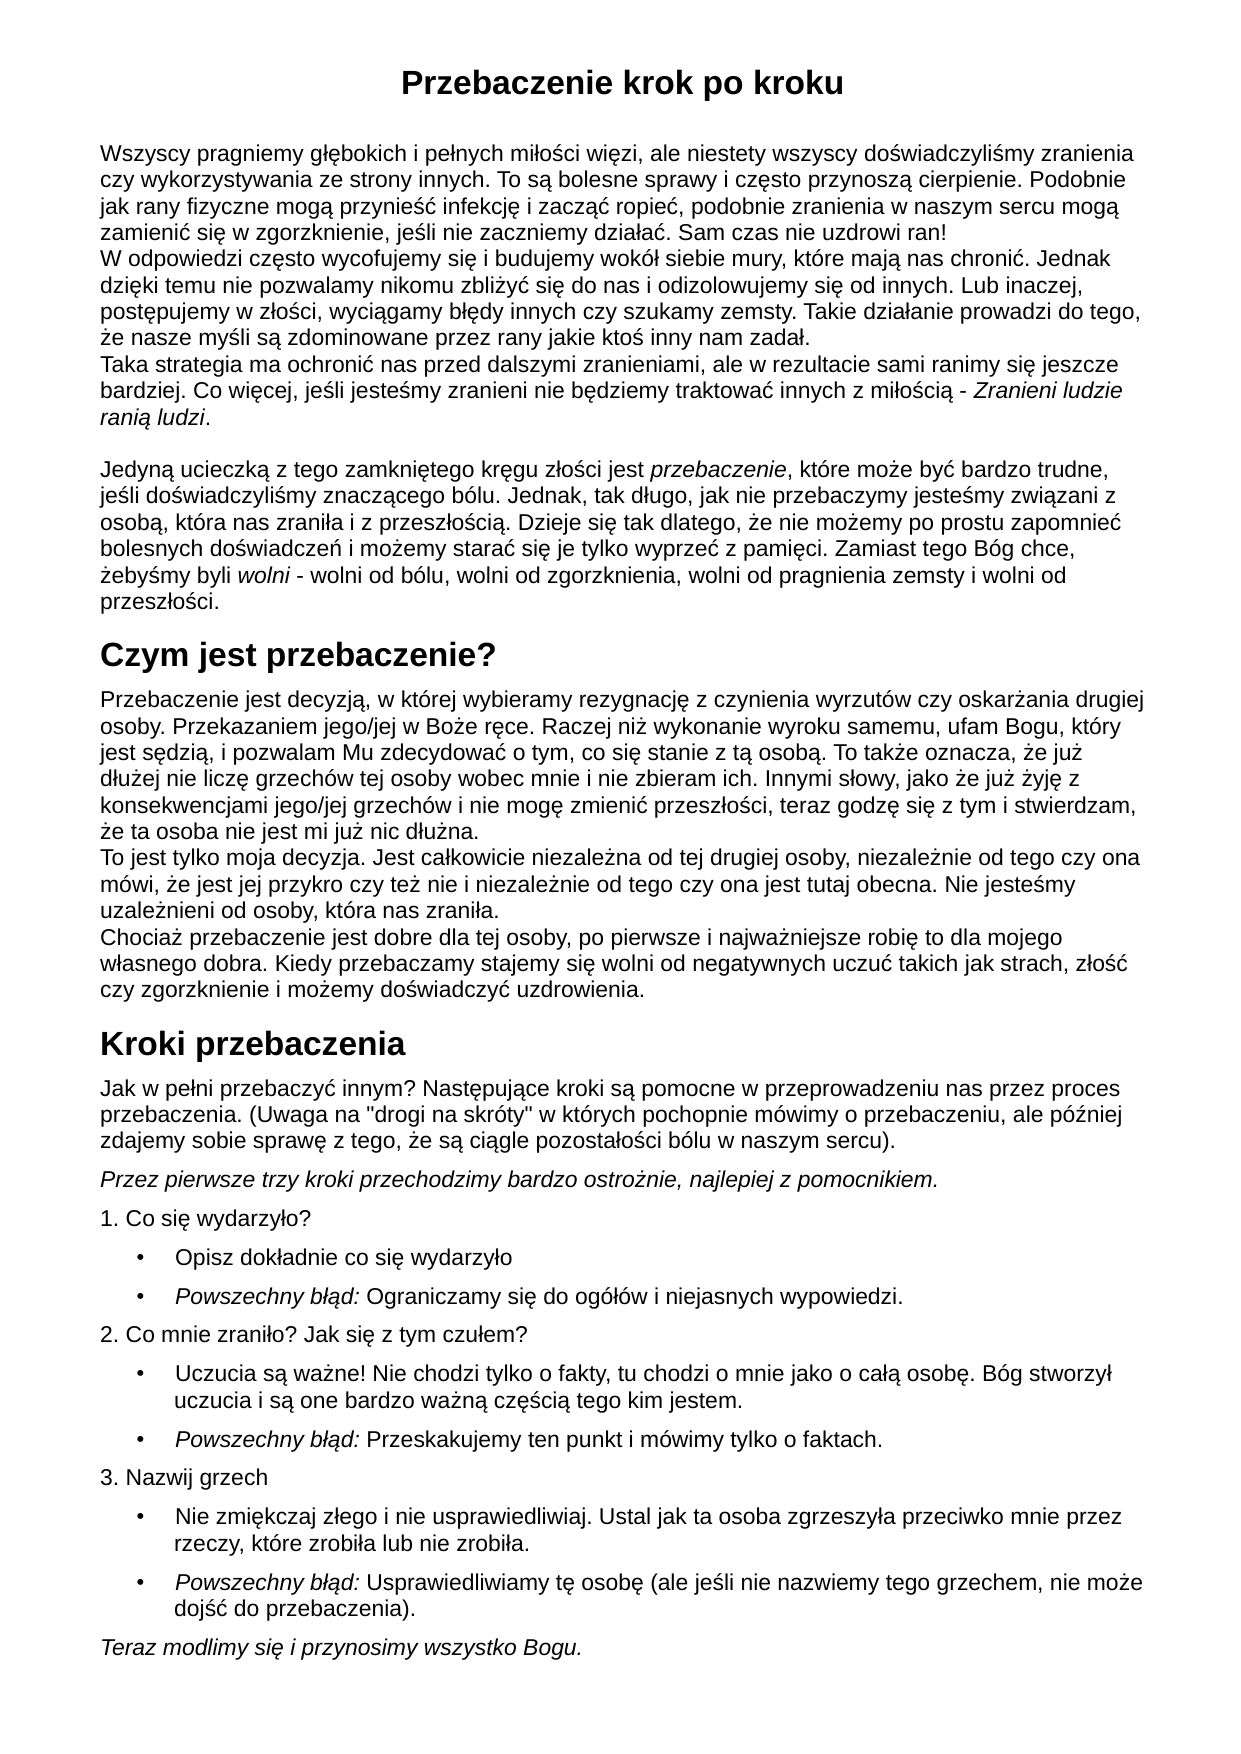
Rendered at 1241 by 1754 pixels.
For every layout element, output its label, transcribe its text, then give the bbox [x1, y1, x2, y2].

subtitle Przebaczenie krok po kroku [100, 62, 1145, 101]
text Przebaczenie jest decyzją, w której wybieramy rezygnację z czynienia wyrzutów czy oskarżania drugiej osoby. Przekazaniem jego/jej w Boże ręce. Raczej niż wykonanie wyroku samemu, ufam Bogu, który jest sędzią, i pozwalam Mu zdecydować o tym, co się stanie z tą osobą. To także oznacza, że już dłużej nie liczę grzechów tej osoby wobec mnie i nie zbieram ich. Innymi słowy, jako że już żyję z konsekwencjami jego/jej grzechów i nie mogę zmienić przeszłości, teraz godzę się z tym i stwierdzam, że ta osoba nie jest mi już nic dłużna. To jest tylko moja decyzja. Jest całkowicie niezależna od tej drugiej osoby, niezależnie od tego czy ona mówi, że jest jej przykro czy też nie i niezależnie od tego czy ona jest tutaj obecna. Nie jesteśmy uzależnieni od osoby, która nas zraniła. Chociaż przebaczenie jest dobre dla tej osoby, po pierwsze i najważniejsze robię to dla mojego własnego dobra. Kiedy przebaczamy stajemy się wolni od negatywnych uczuć takich jak strach, złość czy zgorzknienie i możemy doświadczyć uzdrowienia. [100, 686, 1145, 1002]
text Wszyscy pragniemy głębokich i pełnych miłości więzi, ale niestety wszyscy doświadczyliśmy zranienia czy wykorzystywania ze strony innych. To są bolesne sprawy i często przynoszą cierpienie. Podobnie jak rany fizyczne mogą przynieść infekcję i zacząć ropieć, podobnie zranienia w naszym sercu mogą zamienić się w zgorzknienie, jeśli nie zaczniemy działać. Sam czas nie uzdrowi ran! W odpowiedzi często wycofujemy się i budujemy wokół siebie mury, które mają nas chronić. Jednak dzięki temu nie pozwalamy nikomu zbliżyć się do nas i odizolowujemy się od innych. Lub inaczej, postępujemy w złości, wyciągamy błędy innych czy szukamy zemsty. Takie działanie prowadzi do tego, że nasze myśli są zdominowane przez rany jakie ktoś inny nam zadał. Taka strategia ma ochronić nas przed dalszymi zranieniami, ale w rezultacie sami ranimy się jeszcze bardziej. Co więcej, jeśli jesteśmy zranieni nie będziemy traktować innych z miłością - Zranieni ludzie ranią ludzi. [100, 140, 1145, 430]
text Przez pierwsze trzy kroki przechodzimy bardzo ostrożnie, najlepiej z pomocnikiem. [100, 1166, 1145, 1192]
list Powszechny błąd: Ograniczamy się do ogółów i niejasnych wypowiedzi. [136, 1283, 1145, 1309]
text Jak w pełni przebaczyć innym? Następujące kroki są pomocne w przeprowadzeniu nas przez proces przebaczenia. (Uwaga na "drogi na skróty" w których pochopnie mówimy o przebaczeniu, ale później zdajemy sobie sprawę z tego, że są ciągle pozostałości bólu w naszym sercu). [100, 1074, 1145, 1153]
text Teraz modlimy się i przynosimy wszystko Bogu. [100, 1634, 1145, 1660]
subtitle Kroki przebaczenia [100, 1023, 1145, 1062]
list Powszechny błąd: Przeskakujemy ten punkt i mówimy tylko o faktach. [136, 1426, 1145, 1452]
list Uczucia są ważne! Nie chodzi tylko o fakty, tu chodzi o mnie jako o całą osobę. Bóg stworzył uczucia i są one bardzo ważną częścią tego kim jestem. [136, 1360, 1145, 1413]
text Jedyną ucieczką z tego zamkniętego kręgu złości jest przebaczenie, które może być bardzo trudne, jeśli doświadczyliśmy znaczącego bólu. Jednak, tak długo, jak nie przebaczymy jesteśmy związani z osobą, która nas zraniła i z przeszłością. Dzieje się tak dlatego, że nie możemy po prostu zapomnieć bolesnych doświadczeń i możemy starać się je tylko wyprzeć z pamięci. Zamiast tego Bóg chce, żebyśmy byli wolni - wolni od bólu, wolni od zgorzknienia, wolni od pragnienia zemsty i wolni od przeszłości. [100, 456, 1145, 614]
subtitle Czym jest przebaczenie? [100, 635, 1145, 674]
text 1. Co się wydarzyło? [100, 1205, 1145, 1231]
list Nie zmiękczaj złego i nie usprawiedliwiaj. Ustal jak ta osoba zgrzeszyła przeciwko mnie przez rzeczy, które zrobiła lub nie zrobiła. [136, 1503, 1145, 1556]
text 2. Co mnie zraniło? Jak się z tym czułem? [100, 1321, 1145, 1348]
list Opisz dokładnie co się wydarzyło [136, 1244, 1145, 1270]
list Powszechny błąd: Usprawiedliwiamy tę osobę (ale jeśli nie nazwiemy tego grzechem, nie może dojść do przebaczenia). [136, 1568, 1145, 1621]
text 3. Nazwij grzech [100, 1464, 1145, 1491]
